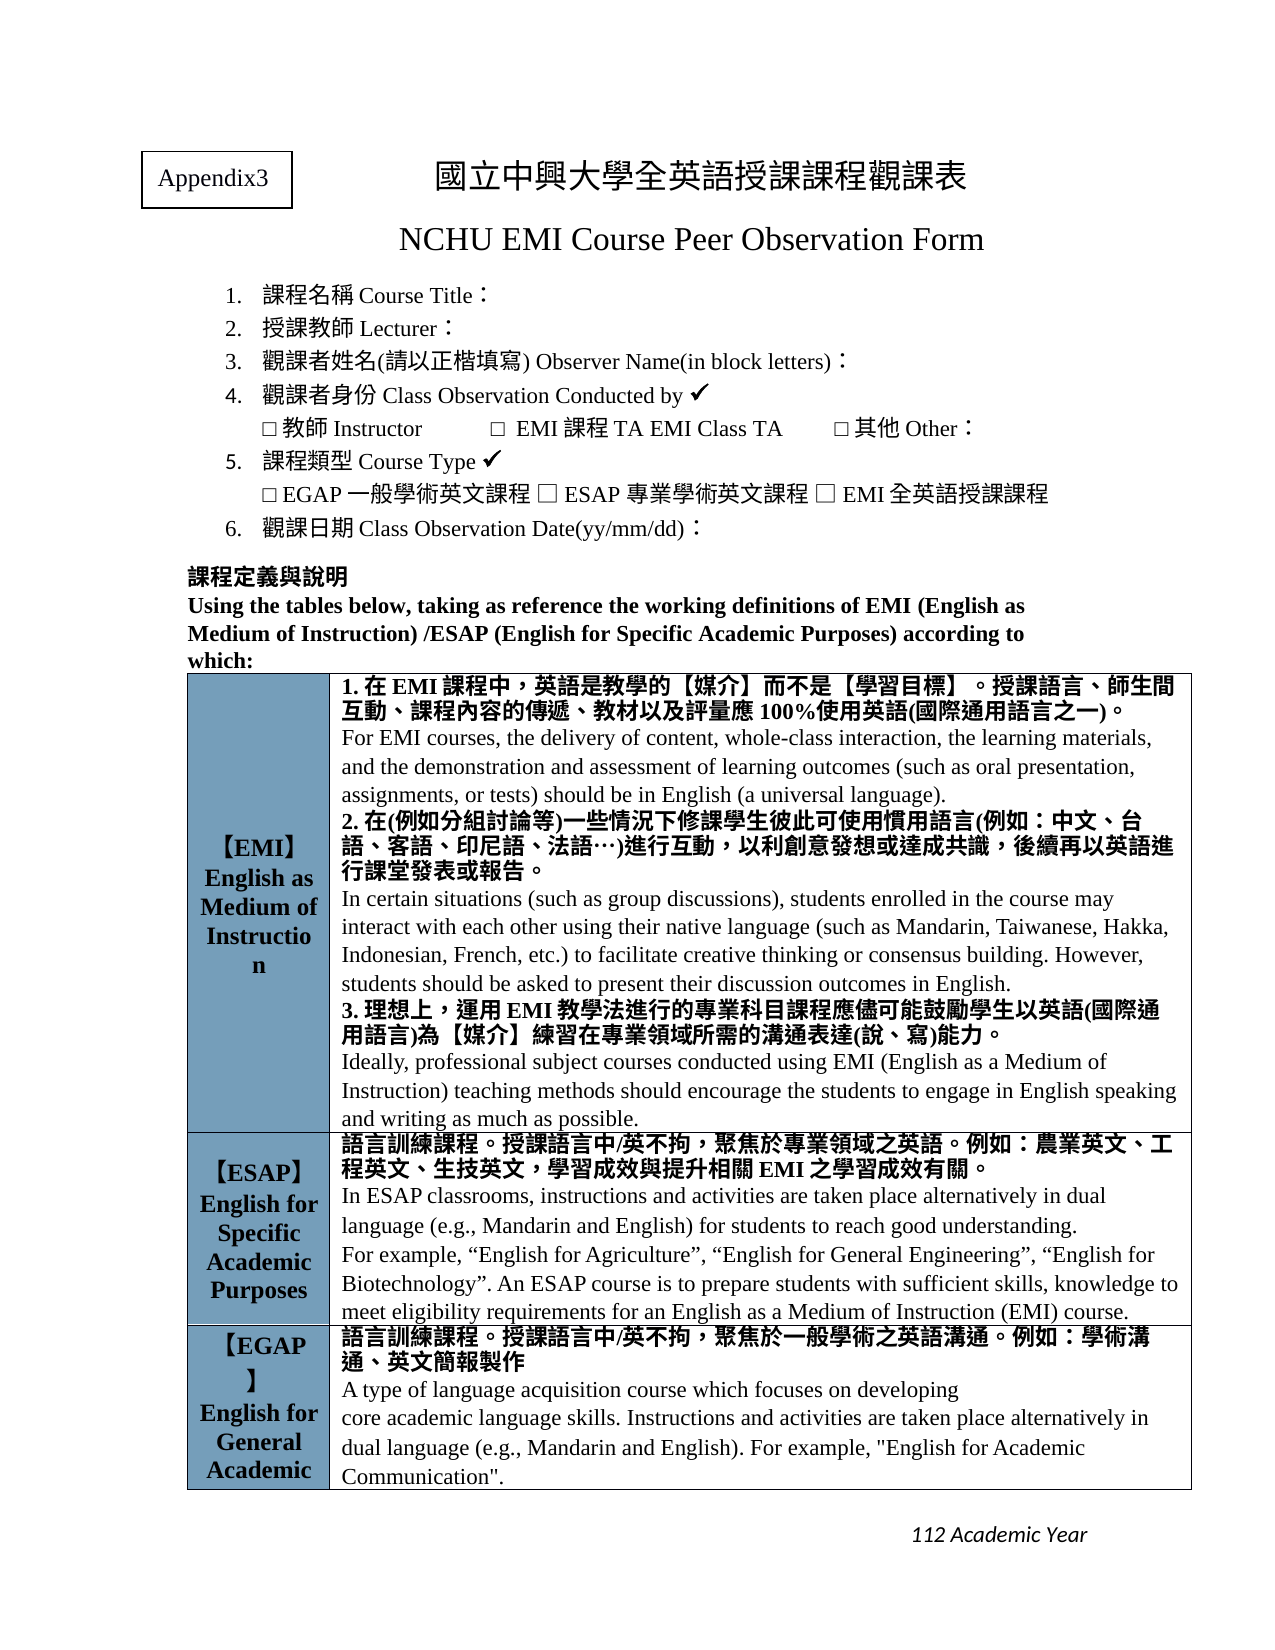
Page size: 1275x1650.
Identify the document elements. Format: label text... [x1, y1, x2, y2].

table_cell 語言訓練課程。授課語言中/英不拘，聚焦於一般學術之英語溝通。例如：學術溝通、英文簡報製作 A type of language acquisition course which focuses on developing core academic language skills. Instructions and activities are taken place alternatively in dual language (e.g., Mandarin and English). For example, "English for Academic Communication". [330, 1326, 1191, 1489]
table_header 1. 在EMI課程中，英語是教學的【媒介】而不是【學習目標】。授課語言、師生間互動、課程內容的傳遞、教材以及評量應 100%使用英語(國際通用語言之一)。 For EMI courses, the delivery of content, whole-class interaction, the learning materials, and the demonstration and assessment of learning outcomes (such as oral presentation, assignments, or tests) should be in English (a universal language). 2. 在(例如分組討論等)一些情況下修課學生彼此可使用慣用語言(例如：中文、台語、客語、印尼語、法語…)進行互動，以利創意發想或達成共識，後續再以英語進行課堂發表或報告。 In certain situations (such as group discussions), students enrolled in the course may interact with each other using their native language (such as Mandarin, Taiwanese, Hakka, Indonesian, French, etc.) to facilitate creative thinking or consensus building. However, students should be asked to present their discussion outcomes in English. 3. 理想上，運用EMI教學法進行的專業科目課程應儘可能鼓勵學生以英語(國際通用語言)為【媒介】練習在專業領域所需的溝通表達(說、寫)能力。 Ideally, professional subject courses conducted using EMI (English as a Medium of Instruction) teaching methods should encourage the students to engage in English speaking and writing as much as possible. [330, 674, 1191, 1132]
text 課程定義與說明 [187, 559, 1087, 592]
list 觀課日期Class Observation Date(yy/mm/dd)： [225, 509, 1087, 543]
list □ 教師 Instructor □ EMI課程TA EMI Class TA □ 其他 Other： [262, 410, 1087, 443]
list 觀課者身份 Class Observation Conducted by  [225, 376, 1087, 410]
list 觀課者姓名(請以正楷填寫) Observer Name(in block letters)： [225, 343, 1087, 376]
text Using the tables below, taking as reference the working definitions of EMI (English as Medium of Instruction) /ESAP (English for Specific Academic Purposes) according to which: [187, 592, 1087, 673]
text NCHU EMI Course Peer Observation Form [187, 219, 1087, 257]
list 授課教師 Lecturer： [225, 310, 1087, 343]
list 課程名稱Course Title： [225, 277, 1087, 310]
table_cell 語言訓練課程。授課語言中/英不拘，聚焦於專業領域之英語。例如：農業英文、工程英文、生技英文，學習成效與提升相關EMI之學習成效有關。 In ESAP classrooms, instructions and activities are taken place alternatively in dual language (e.g., Mandarin and English) for students to reach good understanding. For example, “English for Agriculture”, “English for General Engineering”, “English for Biotechnology”. An ESAP course is to prepare students with sufficient skills, knowledge to meet eligibility requirements for an English as a Medium of Instruction (EMI) course. [330, 1133, 1191, 1324]
list □ EGAP 一般學術英文課程 □ ESAP 專業學術英文課程 □ EMI全英語授課課程 [262, 476, 1087, 509]
list 課程類型Course Type  [225, 443, 1087, 476]
text 國立中興大學全英語授課課程觀課表 [187, 150, 1087, 198]
table_cell 【ESAP】 English for Specific Academic Purposes [188, 1133, 329, 1324]
subtitle Appendix3 [157, 163, 277, 192]
table_cell 【EGAP】 English for General Academic [188, 1326, 329, 1489]
table_header 【EMI】 English as Medium of Instruction [188, 674, 329, 1132]
